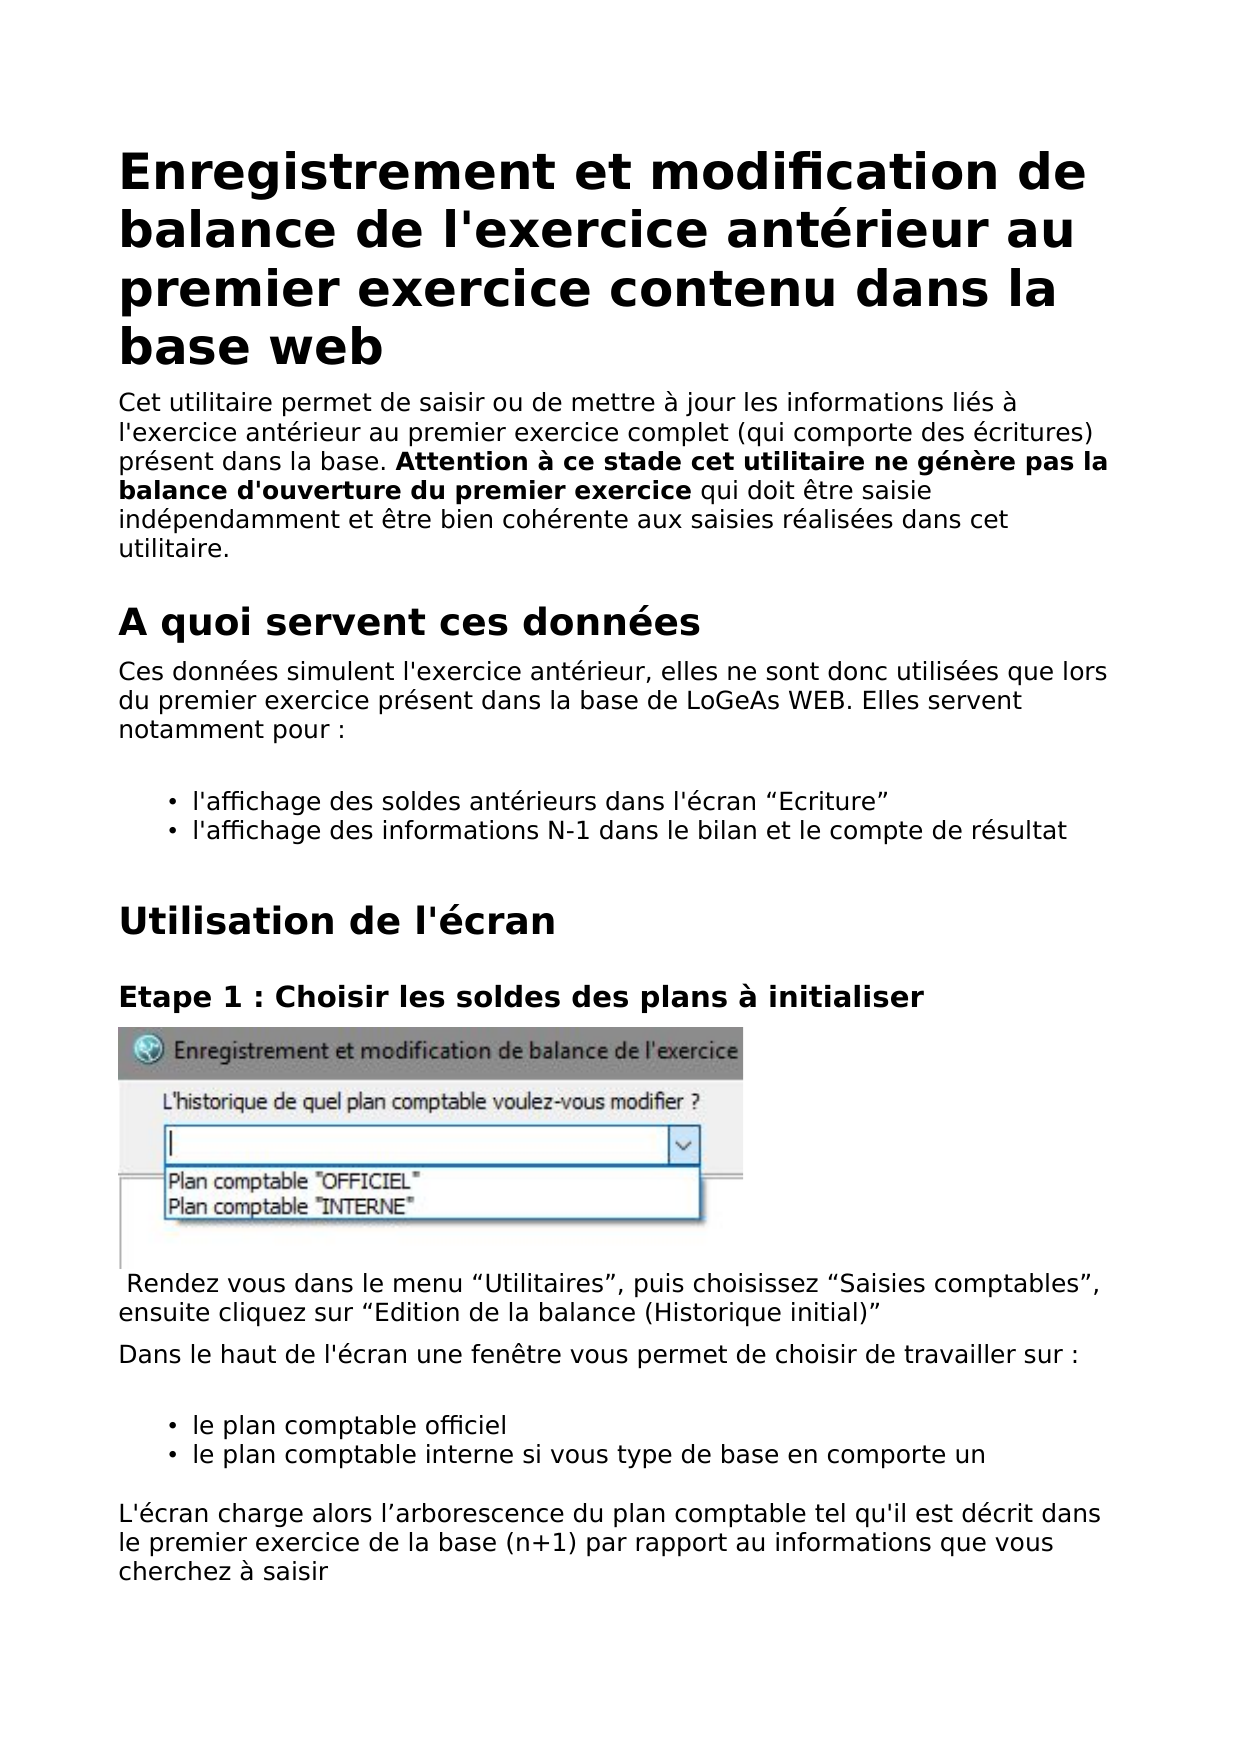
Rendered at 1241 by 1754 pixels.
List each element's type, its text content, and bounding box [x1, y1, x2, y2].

picture [118, 1027, 744, 1269]
list l'affichage des informations N-1 dans le bilan et le compte de résultat [177, 816, 1122, 845]
subtitle Etape 1 : Choisir les soldes des plans à initialiser [118, 981, 1122, 1014]
subtitle Utilisation de l'écran [118, 899, 1122, 943]
list le plan comptable officiel [177, 1411, 1122, 1440]
list l'affichage des soldes antérieurs dans l'écran “Ecriture” [177, 787, 1122, 816]
text Rendez vous dans le menu “Utilitaires”, puis choisissez “Saisies comptables”, ensuite cliquez sur “Edition de la balance (Historique initial)” [118, 1027, 1122, 1327]
subtitle Enregistrement et modification de balance de l'exercice antérieur au premier exercice contenu dans la base web [118, 143, 1122, 376]
list le plan comptable interne si vous type de base en comporte un [177, 1440, 1122, 1469]
text Cet utilitaire permet de saisir ou de mettre à jour les informations liés à l'exercice antérieur au premier exercice complet (qui comporte des écritures) présent dans la base. Attention à ce stade cet utilitaire ne génère pas la balance d'ouverture du premier exercice qui doit être saisie indépendamment et être bien cohérente aux saisies réalisées dans cet utilitaire. [118, 388, 1122, 563]
text L'écran charge alors l’arborescence du plan comptable tel qu'il est décrit dans le premier exercice de la base (n+1) par rapport au informations que vous cherchez à saisir [118, 1499, 1122, 1586]
subtitle A quoi servent ces données [118, 601, 1122, 645]
text Dans le haut de l'écran une fenêtre vous permet de choisir de travailler sur : [118, 1340, 1122, 1369]
text Ces données simulent l'exercice antérieur, elles ne sont donc utilisées que lors du premier exercice présent dans la base de LoGeAs WEB. Elles servent notamment pour : [118, 657, 1122, 745]
